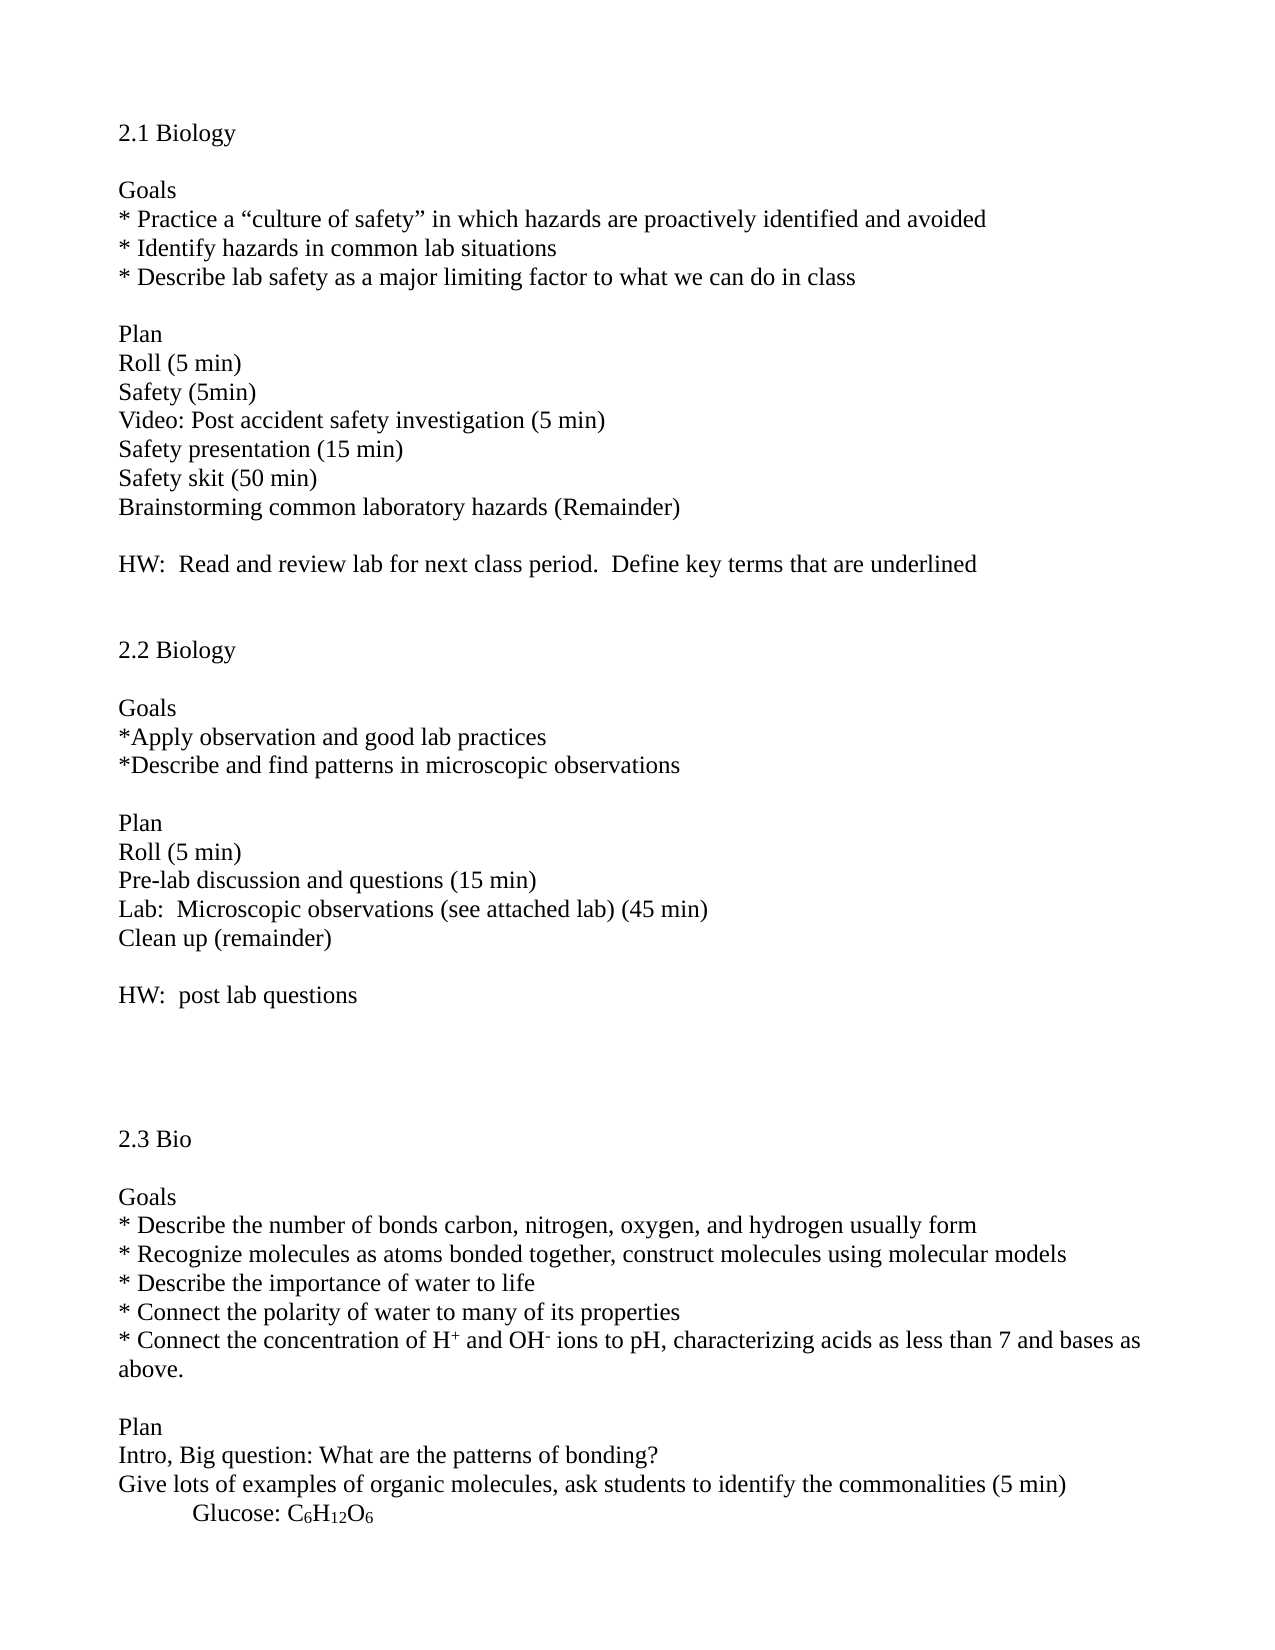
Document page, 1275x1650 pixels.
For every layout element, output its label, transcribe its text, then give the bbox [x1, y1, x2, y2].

text * Connect the concentration of H+ and OH- ions to pH, characterizing acids as less than 7 and bases as above. [118, 1326, 1157, 1383]
text Roll (5 min) [118, 837, 1157, 866]
text *Apply observation and good lab practices [118, 722, 1157, 751]
text Plan [118, 1412, 1157, 1441]
text * Describe the number of bonds carbon, nitrogen, oxygen, and hydrogen usually form [118, 1211, 1157, 1239]
text Pre-lab discussion and questions (15 min) [118, 866, 1157, 894]
text 2.3 Bio [118, 1124, 1157, 1153]
text Intro, Big question: What are the patterns of bonding? [118, 1441, 1157, 1469]
text Glucose: C6H12O6 [118, 1498, 1157, 1527]
text * Practice a “culture of safety” in which hazards are proactively identified and avoided [118, 204, 1157, 233]
text Plan [118, 808, 1157, 837]
text * Describe lab safety as a major limiting factor to what we can do in class [118, 262, 1157, 291]
text Goals [118, 176, 1157, 204]
text 2.1 Biology [118, 118, 1157, 147]
text Goals [118, 1182, 1157, 1211]
text Lab: Microscopic observations (see attached lab) (45 min) [118, 894, 1157, 923]
text 2.2 Biology [118, 636, 1157, 664]
text HW: Read and review lab for next class period. Define key terms that are underlined [118, 549, 1157, 578]
text * Identify hazards in common lab situations [118, 233, 1157, 262]
text Give lots of examples of organic molecules, ask students to identify the commonalities (5 min) [118, 1469, 1157, 1498]
text *Describe and find patterns in microscopic observations [118, 751, 1157, 779]
text Roll (5 min) [118, 348, 1157, 377]
text Goals [118, 693, 1157, 722]
text Plan [118, 319, 1157, 348]
text Clean up (remainder) [118, 923, 1157, 952]
text HW: post lab questions [118, 981, 1157, 1009]
text * Describe the importance of water to life [118, 1268, 1157, 1297]
text Safety (5min) Video: Post accident safety investigation (5 min) Safety presentation (15 min) Safety skit (50 min) Brainstorming common laboratory hazards (Remainder) [118, 377, 1157, 521]
text * Recognize molecules as atoms bonded together, construct molecules using molecular models [118, 1239, 1157, 1268]
text * Connect the polarity of water to many of its properties [118, 1297, 1157, 1326]
